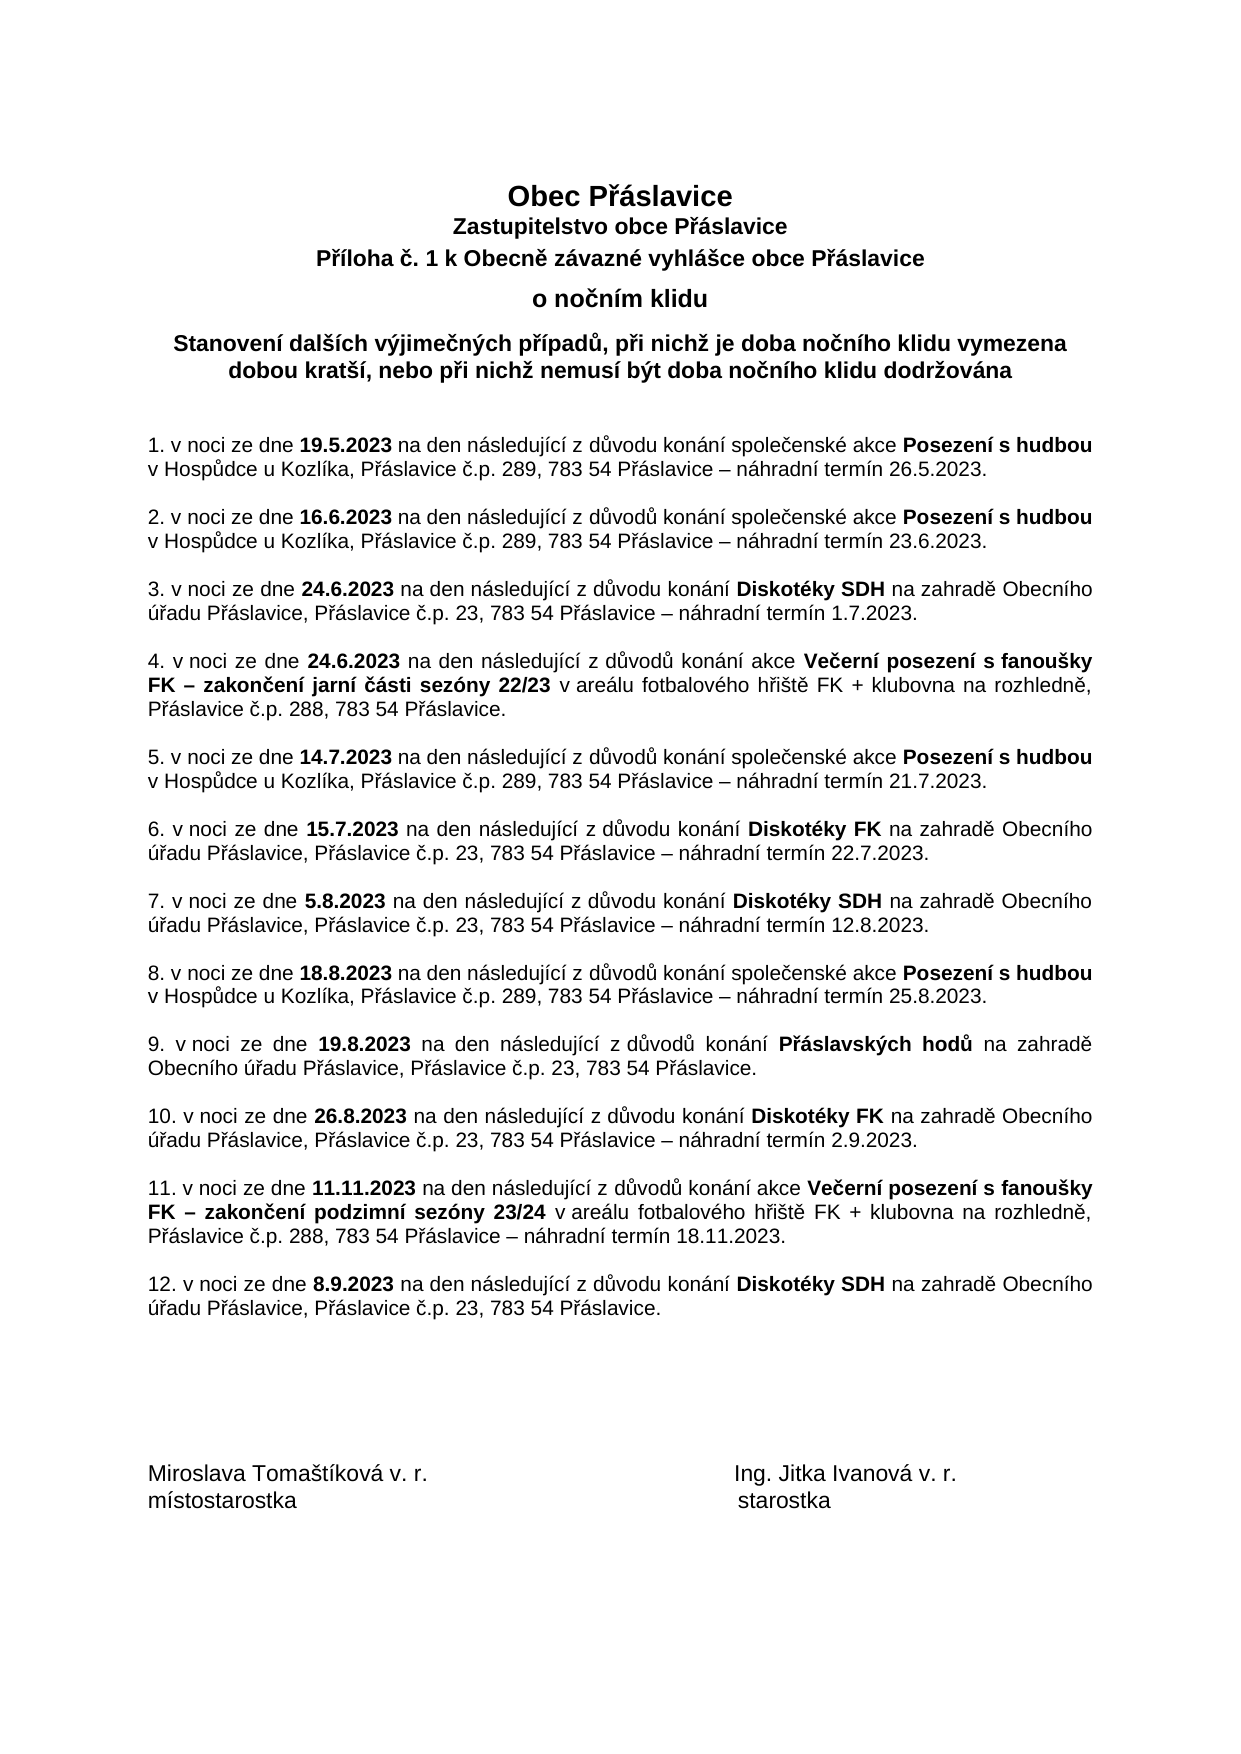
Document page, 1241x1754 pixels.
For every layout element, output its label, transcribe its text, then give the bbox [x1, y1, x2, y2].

text Zastupitelstvo obce Přáslavice [148, 213, 1093, 239]
text 7. v noci ze dne 5.8.2023 na den následující z důvodu konání Diskotéky SDH na zahradě Obecního úřadu Přáslavice, Přáslavice č.p. 23, 783 54 Přáslavice – náhradní termín 12.8.2023. [148, 888, 1093, 936]
text 3. v noci ze dne 24.6.2023 na den následující z důvodu konání Diskotéky SDH na zahradě Obecního úřadu Přáslavice, Přáslavice č.p. 23, 783 54 Přáslavice – náhradní termín 1.7.2023. [148, 577, 1093, 625]
text 10. v noci ze dne 26.8.2023 na den následující z důvodu konání Diskotéky FK na zahradě Obecního úřadu Přáslavice, Přáslavice č.p. 23, 783 54 Přáslavice – náhradní termín 2.9.2023. [148, 1104, 1093, 1152]
text 6. v noci ze dne 15.7.2023 na den následující z důvodu konání Diskotéky FK na zahradě Obecního úřadu Přáslavice, Přáslavice č.p. 23, 783 54 Přáslavice – náhradní termín 22.7.2023. [148, 817, 1093, 864]
text 2. v noci ze dne 16.6.2023 na den následující z důvodů konání společenské akce Posezení s hudbou v Hospůdce u Kozlíka, Přáslavice č.p. 289, 783 54 Přáslavice – náhradní termín 23.6.2023. [148, 505, 1093, 553]
text Obec Přáslavice [148, 179, 1093, 213]
text místostarostka starostka [148, 1487, 1093, 1513]
text 4. v noci ze dne 24.6.2023 na den následující z důvodů konání akce Večerní posezení s fanoušky FK – zakončení jarní části sezóny 22/23 v areálu fotbalového hřiště FK + klubovna na rozhledně, Přáslavice č.p. 288, 783 54 Přáslavice. [148, 649, 1093, 721]
text 9. v noci ze dne 19.8.2023 na den následující z důvodů konání Přáslavských hodů na zahradě Obecního úřadu Přáslavice, Přáslavice č.p. 23, 783 54 Přáslavice. [148, 1032, 1093, 1080]
text Miroslava Tomaštíková v. r. Ing. Jitka Ivanová v. r. [148, 1460, 1093, 1487]
text Stanovení dalších výjimečných případů, při nichž je doba nočního klidu vymezena dobou kratší, nebo při nichž nemusí být doba nočního klidu dodržována [148, 330, 1093, 383]
text 12. v noci ze dne 8.9.2023 na den následující z důvodu konání Diskotéky SDH na zahradě Obecního úřadu Přáslavice, Přáslavice č.p. 23, 783 54 Přáslavice. [148, 1272, 1093, 1320]
text 1. v noci ze dne 19.5.2023 na den následující z důvodu konání společenské akce Posezení s hudbou v Hospůdce u Kozlíka, Přáslavice č.p. 289, 783 54 Přáslavice – náhradní termín 26.5.2023. [148, 433, 1093, 481]
text 11. v noci ze dne 11.11.2023 na den následující z důvodů konání akce Večerní posezení s fanoušky FK – zakončení podzimní sezóny 23/24 v areálu fotbalového hřiště FK + klubovna na rozhledně, Přáslavice č.p. 288, 783 54 Přáslavice – náhradní termín 18.11.2023. [148, 1176, 1093, 1248]
text o nočním klidu [148, 284, 1093, 313]
text 8. v noci ze dne 18.8.2023 na den následující z důvodů konání společenské akce Posezení s hudbou v Hospůdce u Kozlíka, Přáslavice č.p. 289, 783 54 Přáslavice – náhradní termín 25.8.2023. [148, 960, 1093, 1008]
text 5. v noci ze dne 14.7.2023 na den následující z důvodů konání společenské akce Posezení s hudbou v Hospůdce u Kozlíka, Přáslavice č.p. 289, 783 54 Přáslavice – náhradní termín 21.7.2023. [148, 745, 1093, 793]
text Příloha č. 1 k Obecně závazné vyhlášce obce Přáslavice [148, 245, 1093, 272]
